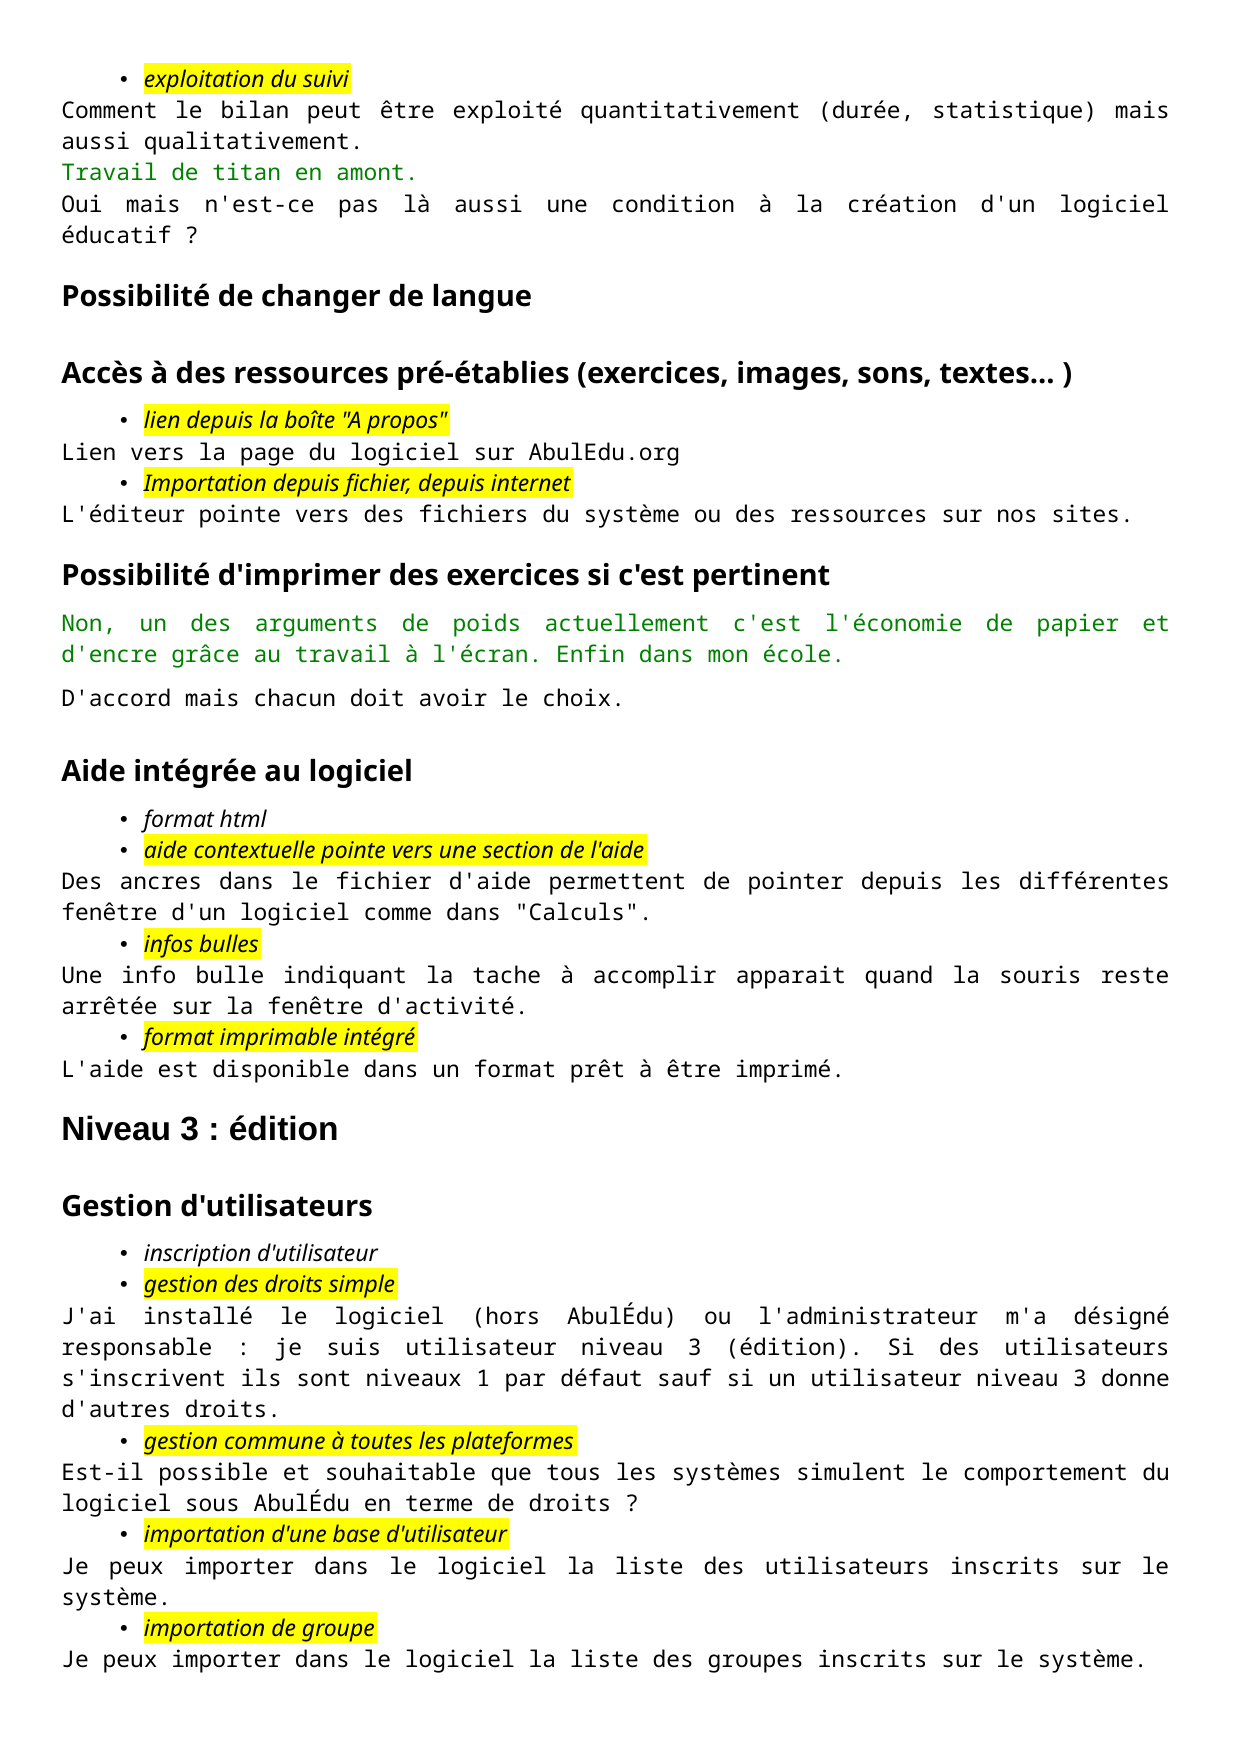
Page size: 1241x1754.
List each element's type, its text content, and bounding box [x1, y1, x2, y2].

list Importation depuis fichier, depuis internet [61, 467, 1170, 498]
text Non, un des arguments de poids actuellement c'est l'économie de papier et d'encre grâce au travail à l'écran. Enfin dans mon école. [61, 607, 1170, 669]
text Oui mais n'est-ce pas là aussi une condition à la création d'un logiciel éducatif ? [61, 187, 1170, 250]
subtitle Aide intégrée au logiciel [61, 750, 1170, 790]
text Lien vers la page du logiciel sur AbulEdu.org [61, 436, 1170, 467]
list inscription d'utilisateur [61, 1237, 1170, 1268]
subtitle Accès à des ressources pré-établies (exercices, images, sons, textes... ) [61, 352, 1170, 392]
text L'éditeur pointe vers des fichiers du système ou des ressources sur nos sites. [61, 498, 1170, 529]
list importation de groupe [61, 1612, 1170, 1643]
list gestion commune à toutes les plateformes [61, 1424, 1170, 1456]
list lien depuis la boîte "A propos" [61, 404, 1170, 436]
list gestion des droits simple [61, 1268, 1170, 1299]
text Une info bulle indiquant la tache à accomplir apparait quand la souris reste arrêtée sur la fenêtre d'activité. [61, 959, 1170, 1021]
list format imprimable intégré [61, 1021, 1170, 1052]
text Des ancres dans le fichier d'aide permettent de pointer depuis les différentes fenêtre d'un logiciel comme dans "Calculs". [61, 865, 1170, 927]
list aide contextuelle pointe vers une section de l'aide [61, 834, 1170, 865]
text J'ai installé le logiciel (hors AbulÉdu) ou l'administrateur m'a désigné responsable : je suis utilisateur niveau 3 (édition). Si des utilisateurs s'inscrivent ils sont niveaux 1 par défaut sauf si un utilisateur niveau 3 donne d'autres droits. [61, 1299, 1170, 1424]
subtitle Possibilité de changer de langue [61, 275, 1170, 315]
text Comment le bilan peut être exploité quantitativement (durée, statistique) mais aussi qualitativement. [61, 94, 1170, 156]
text L'aide est disponible dans un format prêt à être imprimé. [61, 1052, 1170, 1084]
text D'accord mais chacun doit avoir le choix. [61, 682, 1170, 713]
list format html [61, 802, 1170, 834]
subtitle Possibilité d'imprimer des exercices si c'est pertinent [61, 554, 1170, 594]
text Est-il possible et souhaitable que tous les systèmes simulent le comportement du logiciel sous AbulÉdu en terme de droits ? [61, 1456, 1170, 1518]
list exploitation du suivi [61, 62, 1170, 94]
text Je peux importer dans le logiciel la liste des groupes inscrits sur le système. [61, 1643, 1170, 1674]
list infos bulles [61, 927, 1170, 959]
text Je peux importer dans le logiciel la liste des utilisateurs inscrits sur le système. [61, 1549, 1170, 1612]
subtitle Gestion d'utilisateurs [61, 1185, 1170, 1224]
subtitle Niveau 3 : édition [61, 1109, 1170, 1147]
text Travail de titan en amont. [61, 156, 1170, 187]
list importation d'une base d'utilisateur [61, 1518, 1170, 1549]
